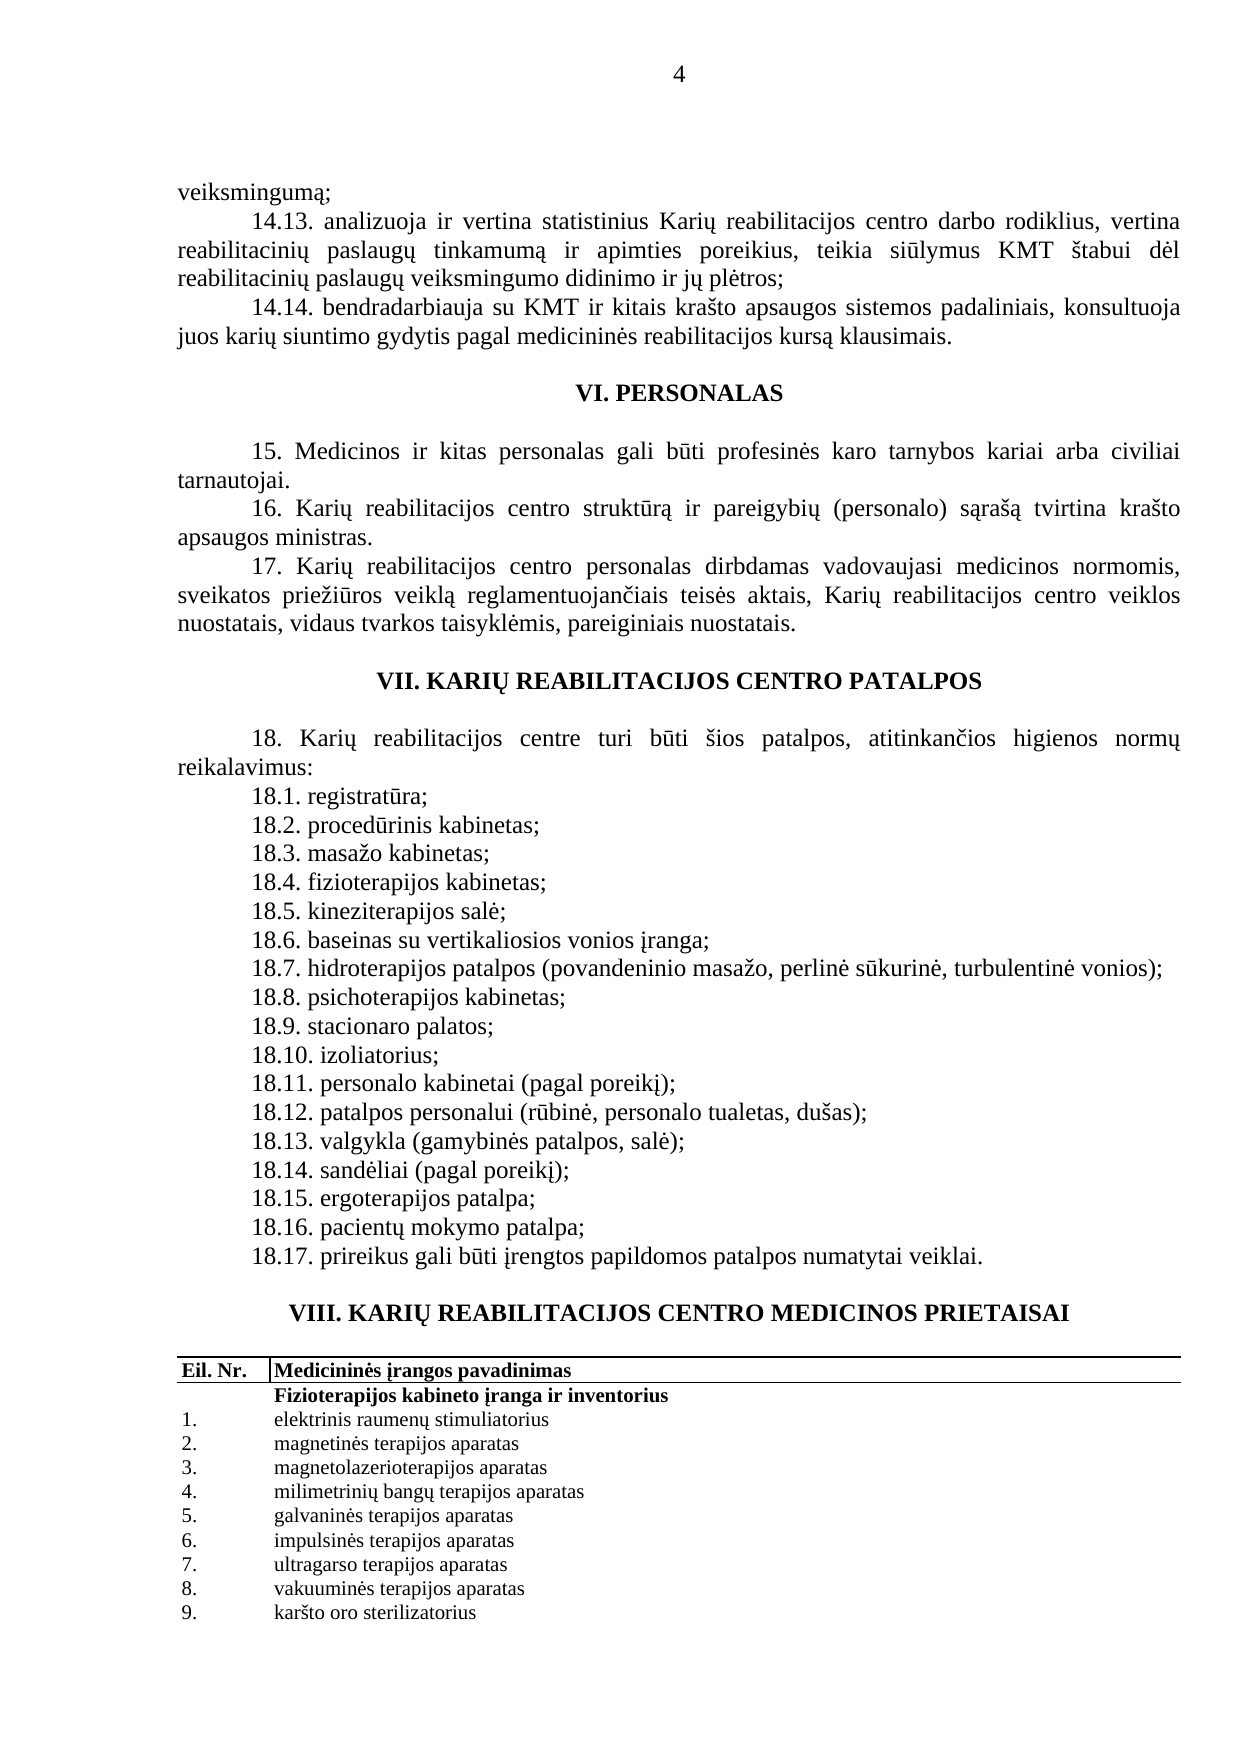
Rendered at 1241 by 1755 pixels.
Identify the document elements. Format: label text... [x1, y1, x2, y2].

text 18.13. valgykla (gamybinės patalpos, salė); [177, 1126, 1181, 1155]
text 18. Karių reabilitacijos centre turi būti šios patalpos, atitinkančios higienos normų reikalavimus: [177, 723, 1181, 781]
text 18.14. sandėliai (pagal poreikį); [177, 1155, 1181, 1183]
table_cell 5. [266, 1504, 270, 1527]
text 18.9. stacionaro palatos; [177, 1011, 1181, 1040]
table_cell [266, 1383, 270, 1407]
table_cell 7. [266, 1552, 270, 1576]
text 18.11. personalo kabinetai (pagal poreikį); [177, 1068, 1181, 1097]
table_cell 7. [177, 1552, 181, 1576]
text 14.13. analizuoja ir vertina statistinius Karių reabilitacijos centro darbo rodiklius, vertina reabilitacinių paslaugų tinkamumą ir apimties poreikius, teikia siūlymus KMT štabui dėl reabilitacinių paslaugų veiksmingumo didinimo ir jų plėtros; [177, 206, 1181, 292]
text 18.6. baseinas su vertikaliosios vonios įranga; [177, 925, 1181, 953]
table_cell 1. [266, 1407, 270, 1431]
text VIII. KARIŲ REABILITACIJOS CENTRO MEDICINOS PRIETAISAI [177, 1298, 1181, 1327]
table_cell 2. [177, 1431, 181, 1455]
table_cell [177, 1383, 181, 1407]
text 18.3. masažo kabinetas; [177, 838, 1181, 867]
table_cell 9. [177, 1600, 181, 1624]
table_cell 8. [266, 1576, 270, 1600]
table_cell 8. [177, 1576, 181, 1600]
text 18.10. izoliatorius; [177, 1040, 1181, 1068]
table_cell 3. [266, 1455, 270, 1479]
text 18.8. psichoterapijos kabinetas; [177, 982, 1181, 1011]
table_cell 3. [177, 1455, 181, 1479]
table_cell 1. [177, 1407, 181, 1431]
text veiksmingumą; [177, 177, 1181, 206]
text 18.17. prireikus gali būti įrengtos papildomos patalpos numatytai veiklai. [177, 1241, 1181, 1270]
text 18.2. procedūrinis kabinetas; [177, 810, 1181, 838]
table_cell 4. [266, 1479, 270, 1503]
table_cell 5. [177, 1504, 181, 1527]
text 14.14. bendradarbiauja su KMT ir kitais krašto apsaugos sistemos padaliniais, konsultuoja juos karių siuntimo gydytis pagal medicininės reabilitacijos kursą klausimais. [177, 292, 1181, 350]
table_cell 6. [177, 1528, 181, 1552]
text VI. PERSONALAS [177, 378, 1181, 407]
text 18.12. patalpos personalui (rūbinė, personalo tualetas, dušas); [177, 1097, 1181, 1126]
text 18.16. pacientų mokymo patalpa; [177, 1212, 1181, 1241]
text 17. Karių reabilitacijos centro personalas dirbdamas vadovaujasi medicinos normomis, sveikatos priežiūros veiklą reglamentuojančiais teisės aktais, Karių reabilitacijos centro veiklos nuostatais, vidaus tvarkos taisyklėmis, pareiginiais nuostatais. [177, 551, 1181, 637]
text 18.7. hidroterapijos patalpos (povandeninio masažo, perlinė sūkurinė, turbulentinė vonios); [177, 953, 1181, 982]
text 18.15. ergoterapijos patalpa; [177, 1183, 1181, 1212]
table_cell 9. [266, 1600, 270, 1624]
text 18.4. fizioterapijos kabinetas; [177, 867, 1181, 896]
text 16. Karių reabilitacijos centro struktūrą ir pareigybių (personalo) sąrašą tvirtina krašto apsaugos ministras. [177, 493, 1181, 551]
text 18.1. registratūra; [177, 781, 1181, 810]
table_cell 2. [266, 1431, 270, 1455]
table_cell 6. [266, 1528, 270, 1552]
text VII. KARIŲ REABILITACIJOS CENTRO PATALPOS [177, 666, 1181, 695]
text 18.5. kineziterapijos salė; [177, 896, 1181, 925]
table_cell 4. [177, 1479, 181, 1503]
text 15. Medicinos ir kitas personalas gali būti profesinės karo tarnybos kariai arba civiliai tarnautojai. [177, 436, 1181, 493]
